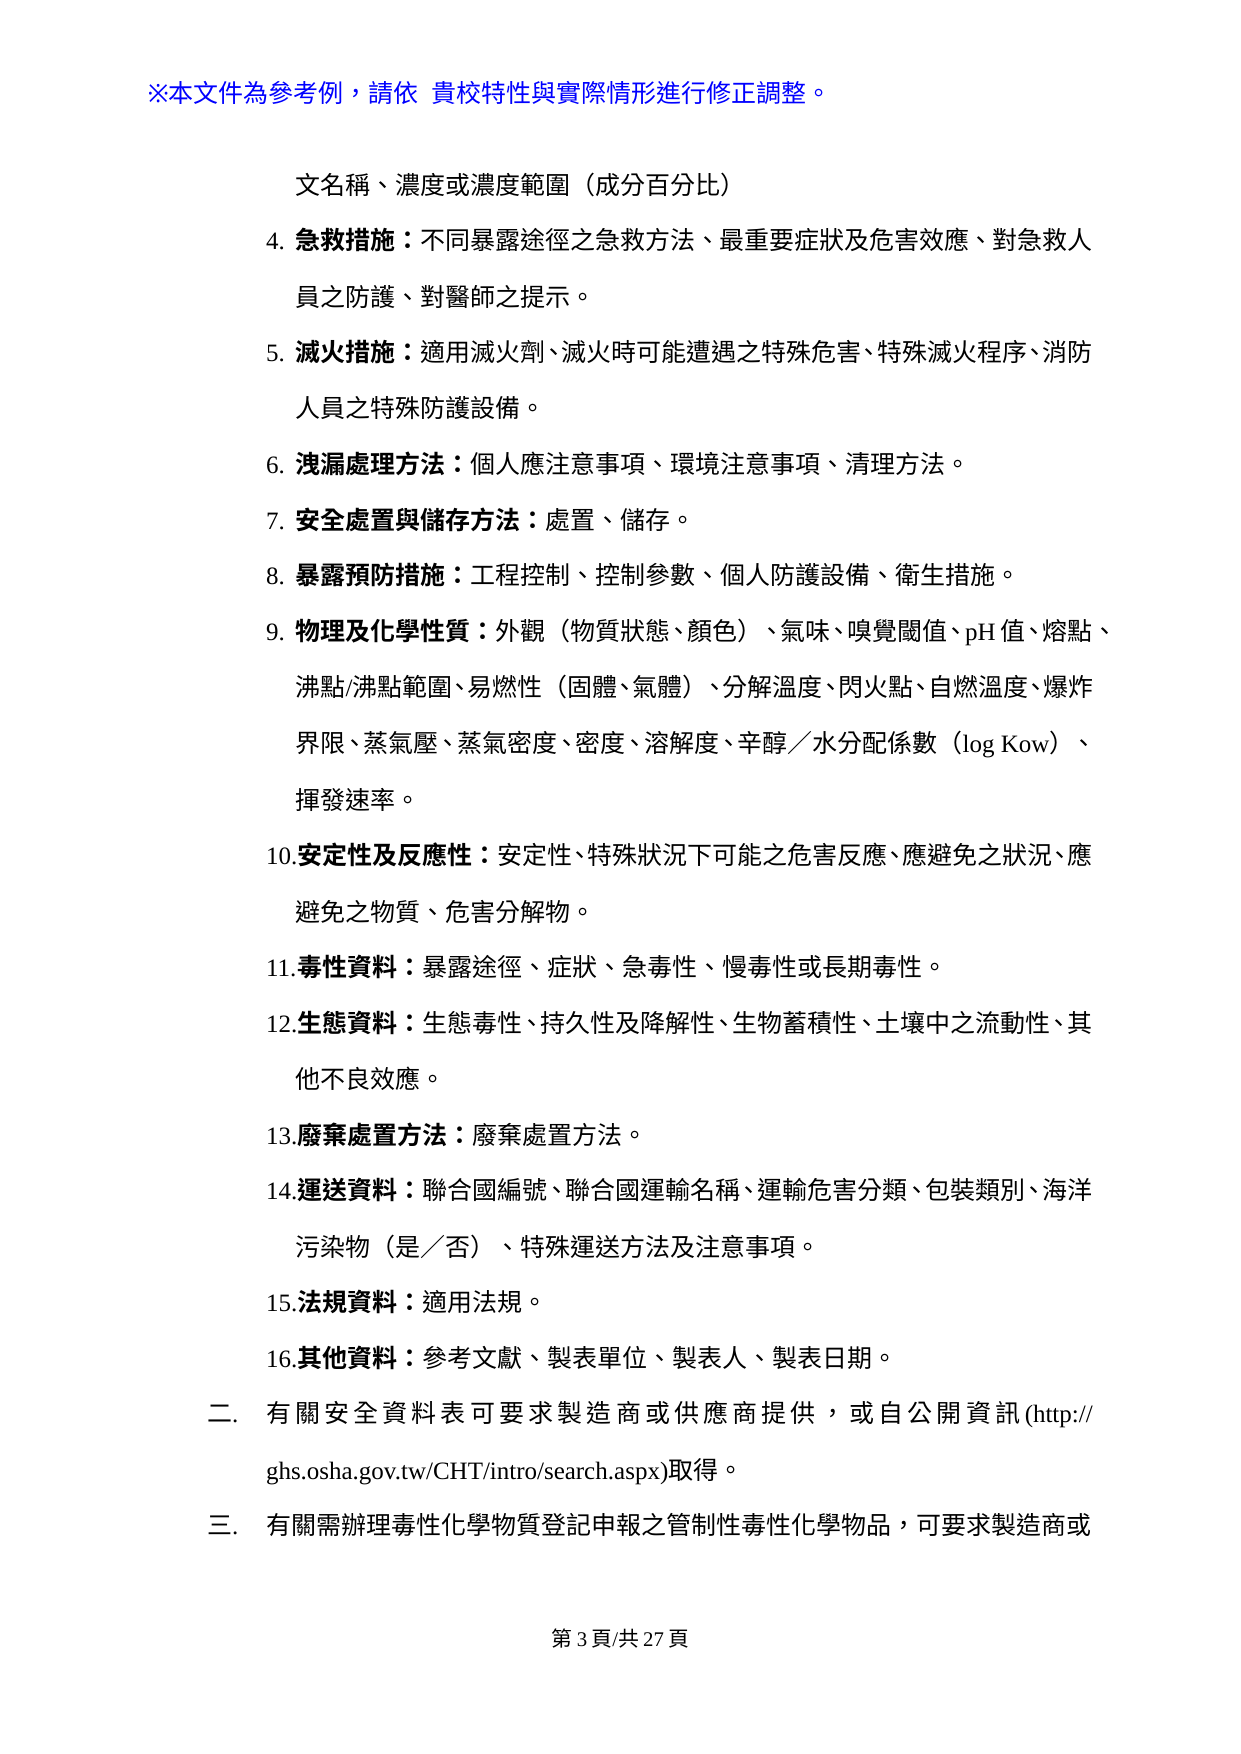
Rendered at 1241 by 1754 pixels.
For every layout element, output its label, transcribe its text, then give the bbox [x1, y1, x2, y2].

list 安定性及反應性：安定性、特殊狀況下可能之危害反應、應避免之狀況、應避免之物質、危害分解物。 [266, 835, 1092, 929]
list 其他資料：參考文獻、製表單位、製表人、製表日期。 [266, 1338, 1092, 1375]
list 有關安全資料表可要求製造商或供應商提供，或自公開資訊(http://ghs.osha.gov.tw/CHT/intro/search.aspx)取得。 [207, 1393, 1092, 1487]
list 暴露預防措施：工程控制、控制參數、個人防護設備、衛生措施。 [266, 555, 1092, 593]
list 廢棄處置方法：廢棄處置方法。 [266, 1114, 1092, 1152]
list 毒性資料：暴露途徑、症狀、急毒性、慢毒性或長期毒性。 [266, 947, 1092, 984]
list 安全處置與儲存方法：處置、儲存。 [266, 499, 1092, 537]
list 文名稱、濃度或濃度範圍（成分百分比） [266, 164, 1092, 202]
list 有關需辦理毒性化學物質登記申報之管制性毒性化學物品，可要求製造商或 [207, 1505, 1092, 1543]
list 急救措施：不同暴露途徑之急救方法、最重要症狀及危害效應、對急救人員之防護、對醫師之提示。 [266, 220, 1092, 314]
list 生態資料：生態毒性、持久性及降解性、生物蓄積性、土壤中之流動性、其他不良效應。 [266, 1003, 1092, 1096]
list 物理及化學性質：外觀（物質狀態、顏色）、氣味、嗅覺閾值、pH值、熔點、沸點/沸點範圍、易燃性（固體、氣體）、分解溫度、閃火點、自燃溫度、爆炸界限、蒸氣壓、蒸氣密度、密度、溶解度、辛醇／水分配係數（log Kow）、揮發速率。 [266, 611, 1092, 817]
list 運送資料：聯合國編號、聯合國運輸名稱、運輸危害分類、包裝類別、海洋污染物（是／否）、特殊運送方法及注意事項。 [266, 1170, 1092, 1264]
list 法規資料：適用法規。 [266, 1282, 1092, 1319]
list 滅火措施：適用滅火劑、滅火時可能遭遇之特殊危害、特殊滅火程序、消防人員之特殊防護設備。 [266, 332, 1092, 426]
list 洩漏處理方法：個人應注意事項、環境注意事項、清理方法。 [266, 444, 1092, 481]
